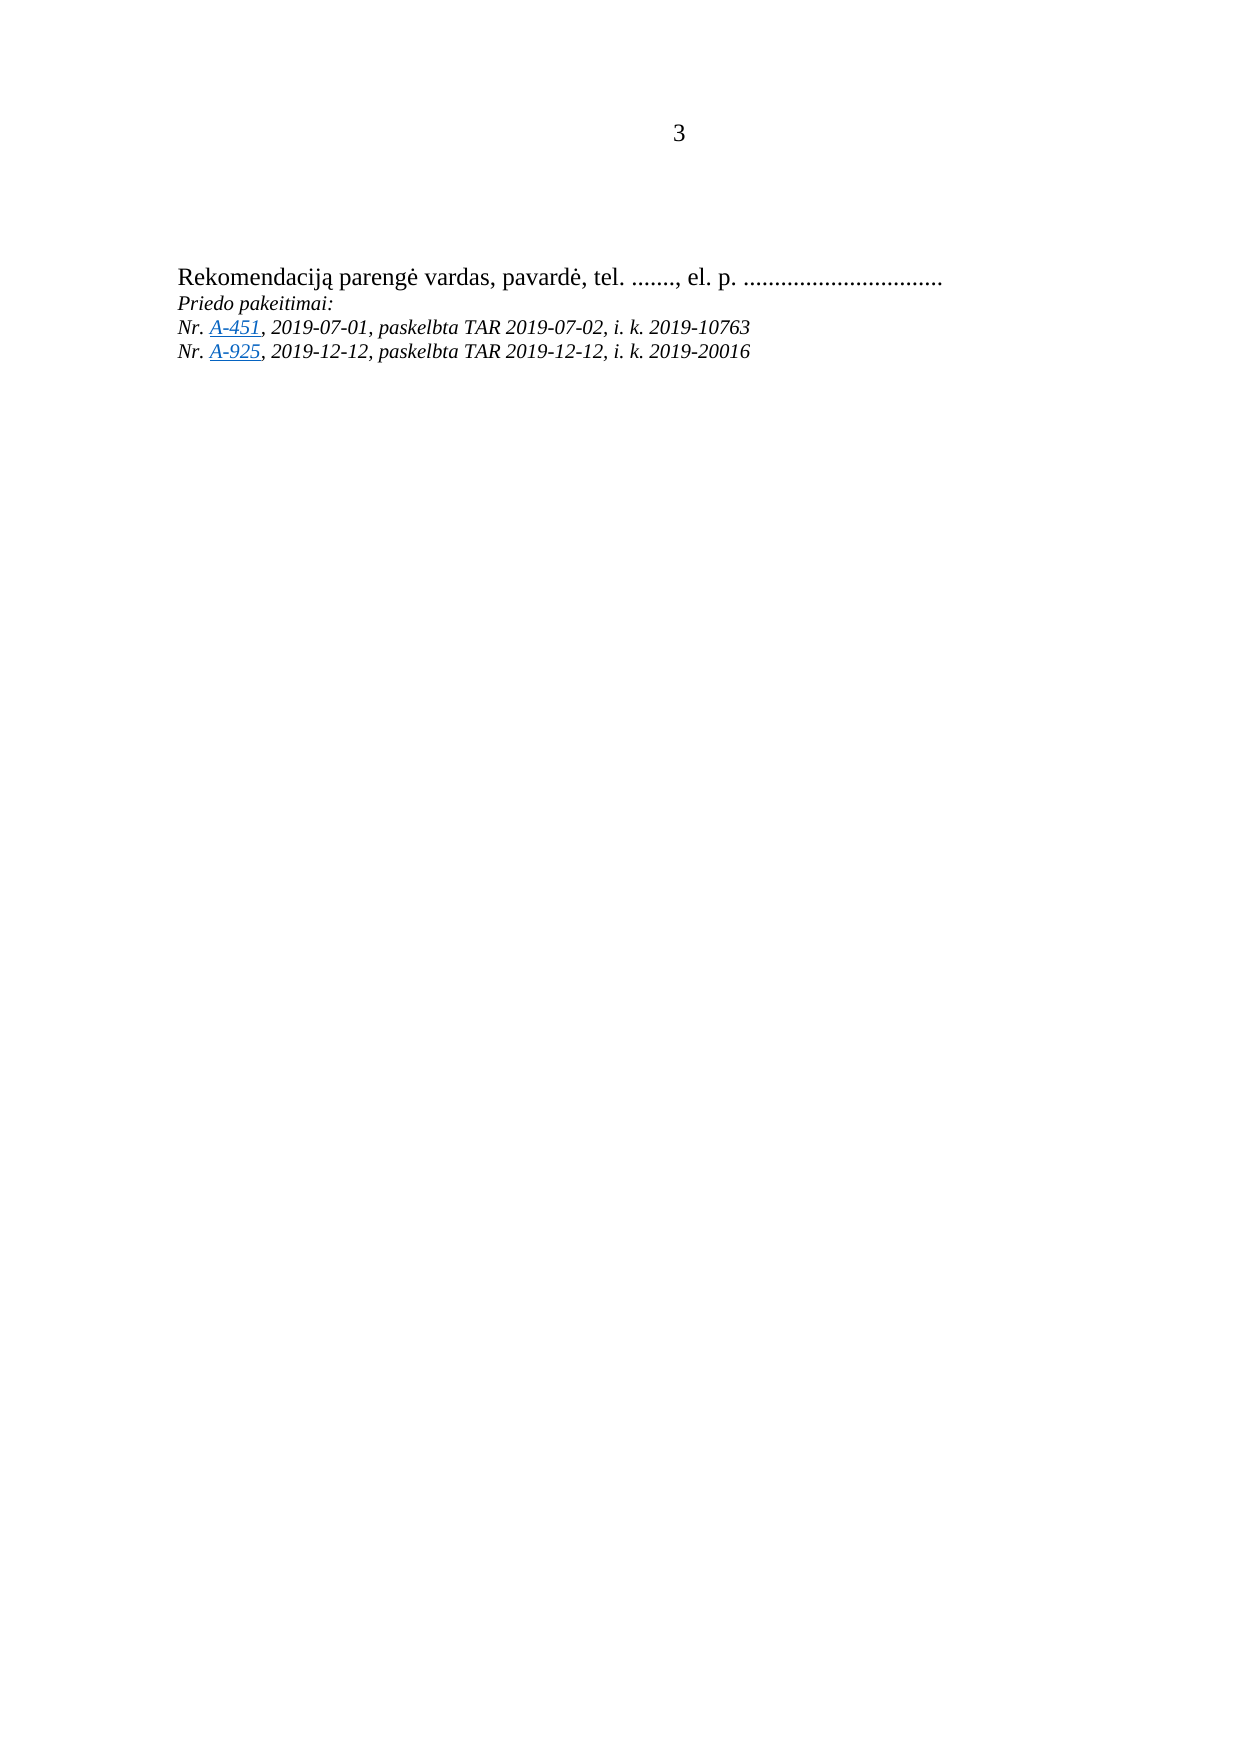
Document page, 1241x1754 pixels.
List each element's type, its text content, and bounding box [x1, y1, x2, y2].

text Priedo pakeitimai: [177, 291, 1181, 315]
text Rekomendaciją parengė vardas, pavardė, tel. ......., el. p. ................................ [177, 262, 1183, 291]
text Nr. A-925, 2019-12-12, paskelbta TAR 2019-12-12, i. k. 2019-20016 [177, 339, 1181, 363]
text Nr. A-451, 2019-07-01, paskelbta TAR 2019-07-02, i. k. 2019-10763 [177, 315, 1181, 339]
